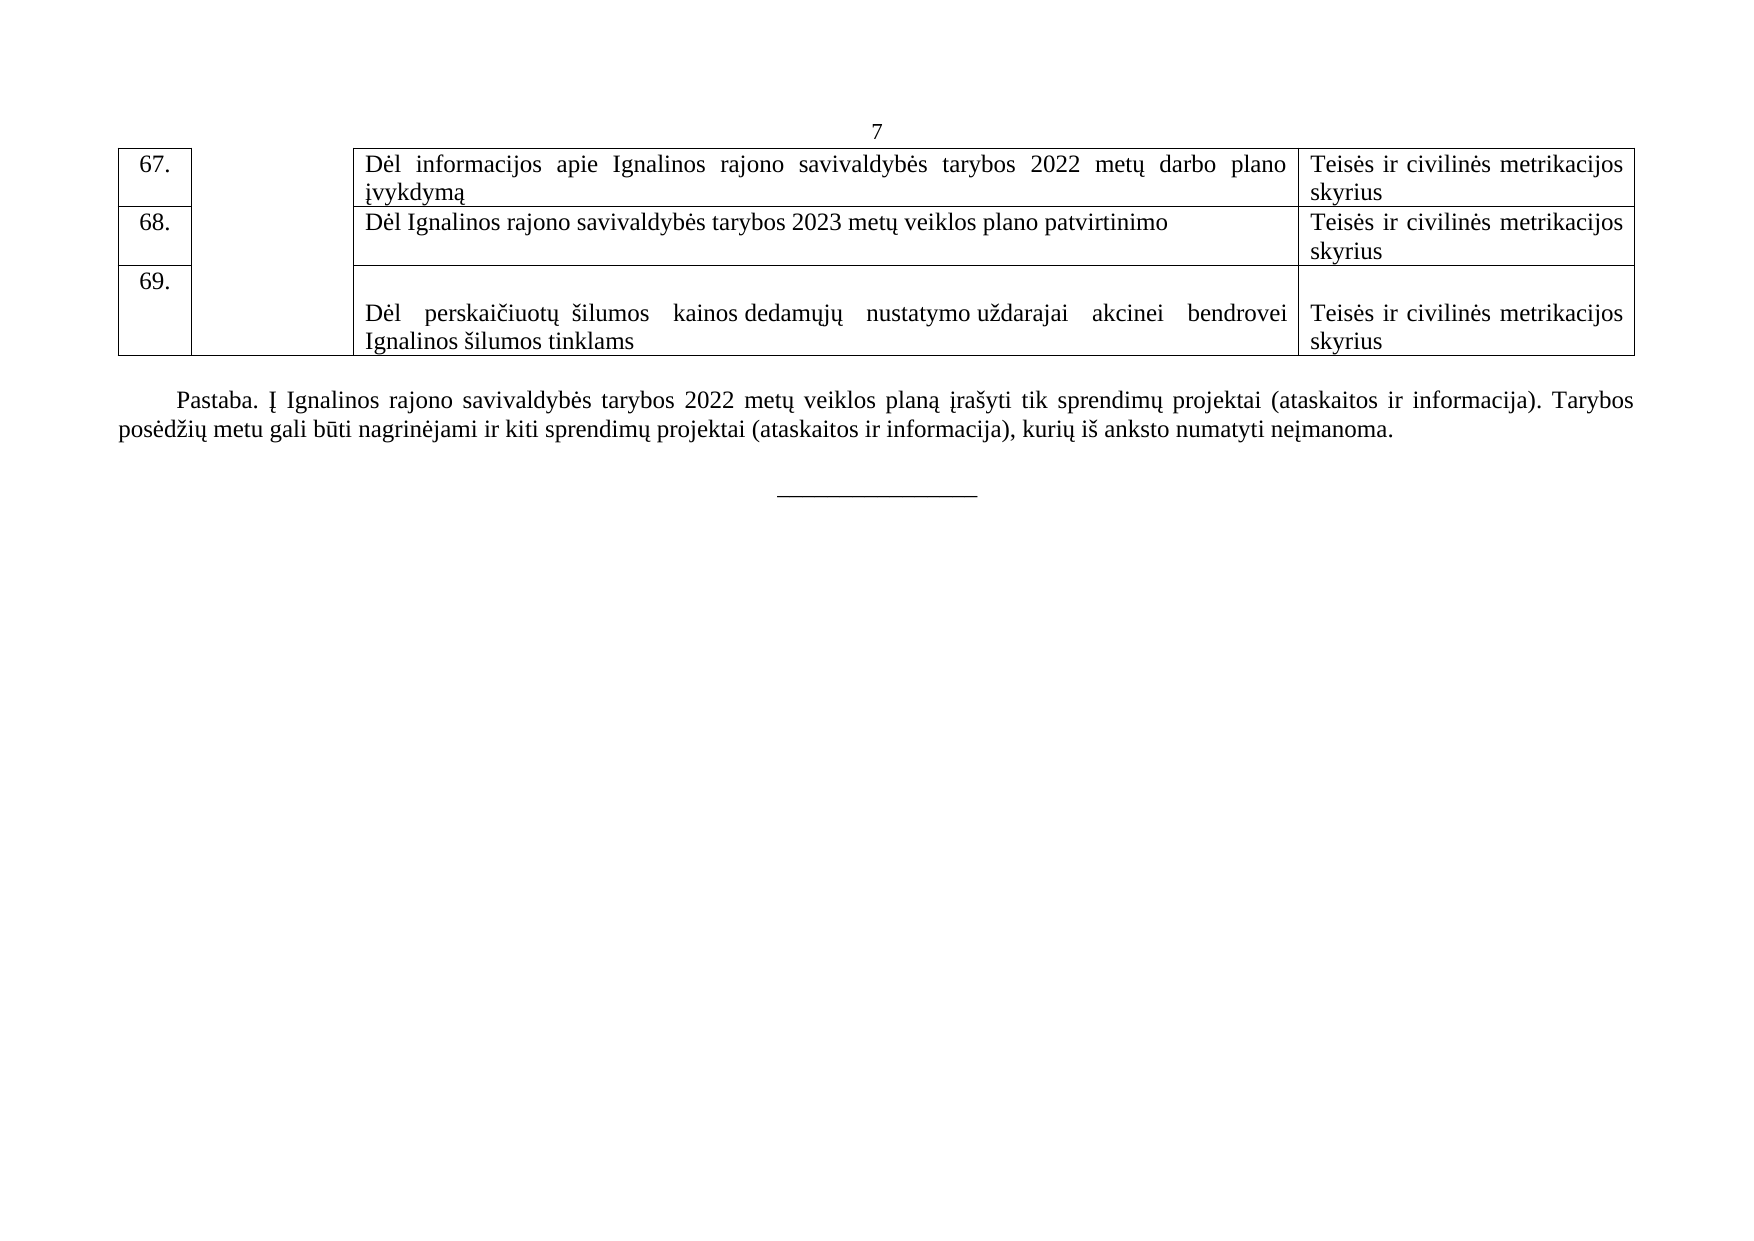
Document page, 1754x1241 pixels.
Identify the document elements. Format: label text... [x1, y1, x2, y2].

table_cell [354, 266, 1298, 298]
table_cell [192, 298, 353, 355]
table_cell Teisės ir civilinės metrikacijos skyrius [1299, 207, 1634, 265]
table_cell [119, 298, 191, 355]
table_cell Teisės ir civilinės metrikacijos skyrius [1299, 298, 1634, 355]
table_cell [192, 148, 353, 206]
table_cell [1299, 266, 1634, 298]
table_cell [192, 265, 353, 298]
table_cell 68. [119, 207, 191, 265]
table_cell Dėl Ignalinos rajono savivaldybės tarybos 2023 metų veiklos plano patvirtinimo [354, 207, 1298, 265]
text Pastaba. Į Ignalinos rajono savivaldybės tarybos 2022 metų veiklos planą įrašyti tik sprendimų projektai (ataskaitos ir informacija). Tarybos posėdžių metu gali būti nagrinėjami ir kiti sprendimų projektai (ataskaitos ir informacija), kurių iš anksto numatyti neįmanoma. [118, 385, 1636, 442]
table_cell [192, 206, 353, 265]
table_cell Dėl informacijos apie Ignalinos rajono savivaldybės tarybos 2022 metų darbo plano įvykdymą [354, 149, 1298, 206]
table_cell 69. [119, 266, 191, 298]
text ________________ [118, 471, 1636, 500]
table_cell 67. [119, 149, 191, 206]
table_cell Teisės ir civilinės metrikacijos skyrius [1299, 149, 1634, 206]
table_cell Dėl perskaičiuotų šilumos kainos dedamųjų nustatymo uždarajai akcinei bendrovei Ignalinos šilumos tinklams [354, 298, 1298, 355]
